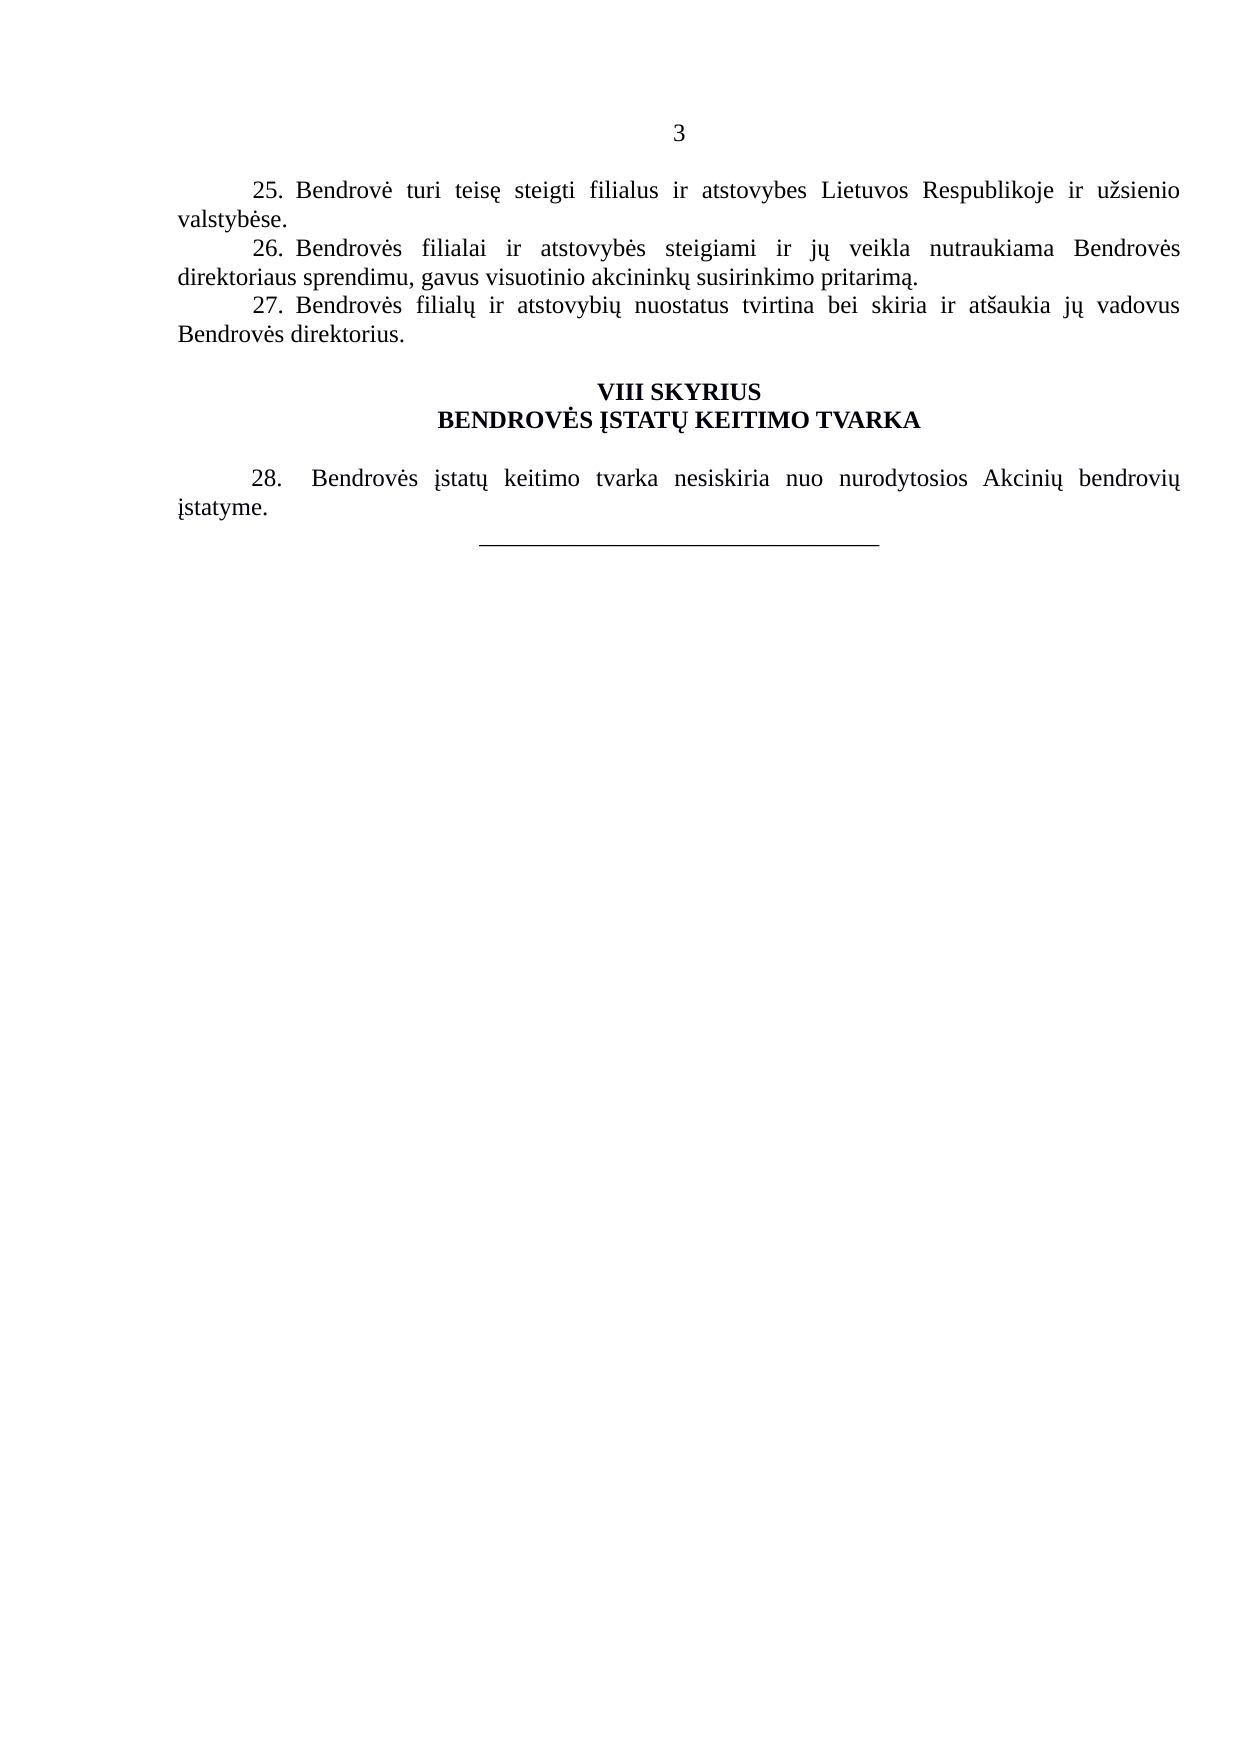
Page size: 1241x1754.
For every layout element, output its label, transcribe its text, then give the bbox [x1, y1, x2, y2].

text 25. Bendrovė turi teisę steigti filialus ir atstovybes Lietuvos Respublikoje ir užsienio valstybėse. [177, 176, 1181, 233]
text 27. Bendrovės filialų ir atstovybių nuostatus tvirtina bei skiria ir atšaukia jų vadovus Bendrovės direktorius. [177, 291, 1181, 348]
text 26. Bendrovės filialai ir atstovybės steigiami ir jų veikla nutraukiama Bendrovės direktoriaus sprendimu, gavus visuotinio akcininkų susirinkimo pritarimą. [177, 233, 1181, 291]
text ________________________________ [177, 521, 1181, 549]
text BENDROVĖS ĮSTATŲ KEITIMO TVARKA [177, 406, 1181, 434]
text VIII SKYRIUS [177, 377, 1181, 406]
text 28. Bendrovės įstatų keitimo tvarka nesiskiria nuo nurodytosios Akcinių bendrovių įstatyme. [177, 463, 1181, 521]
